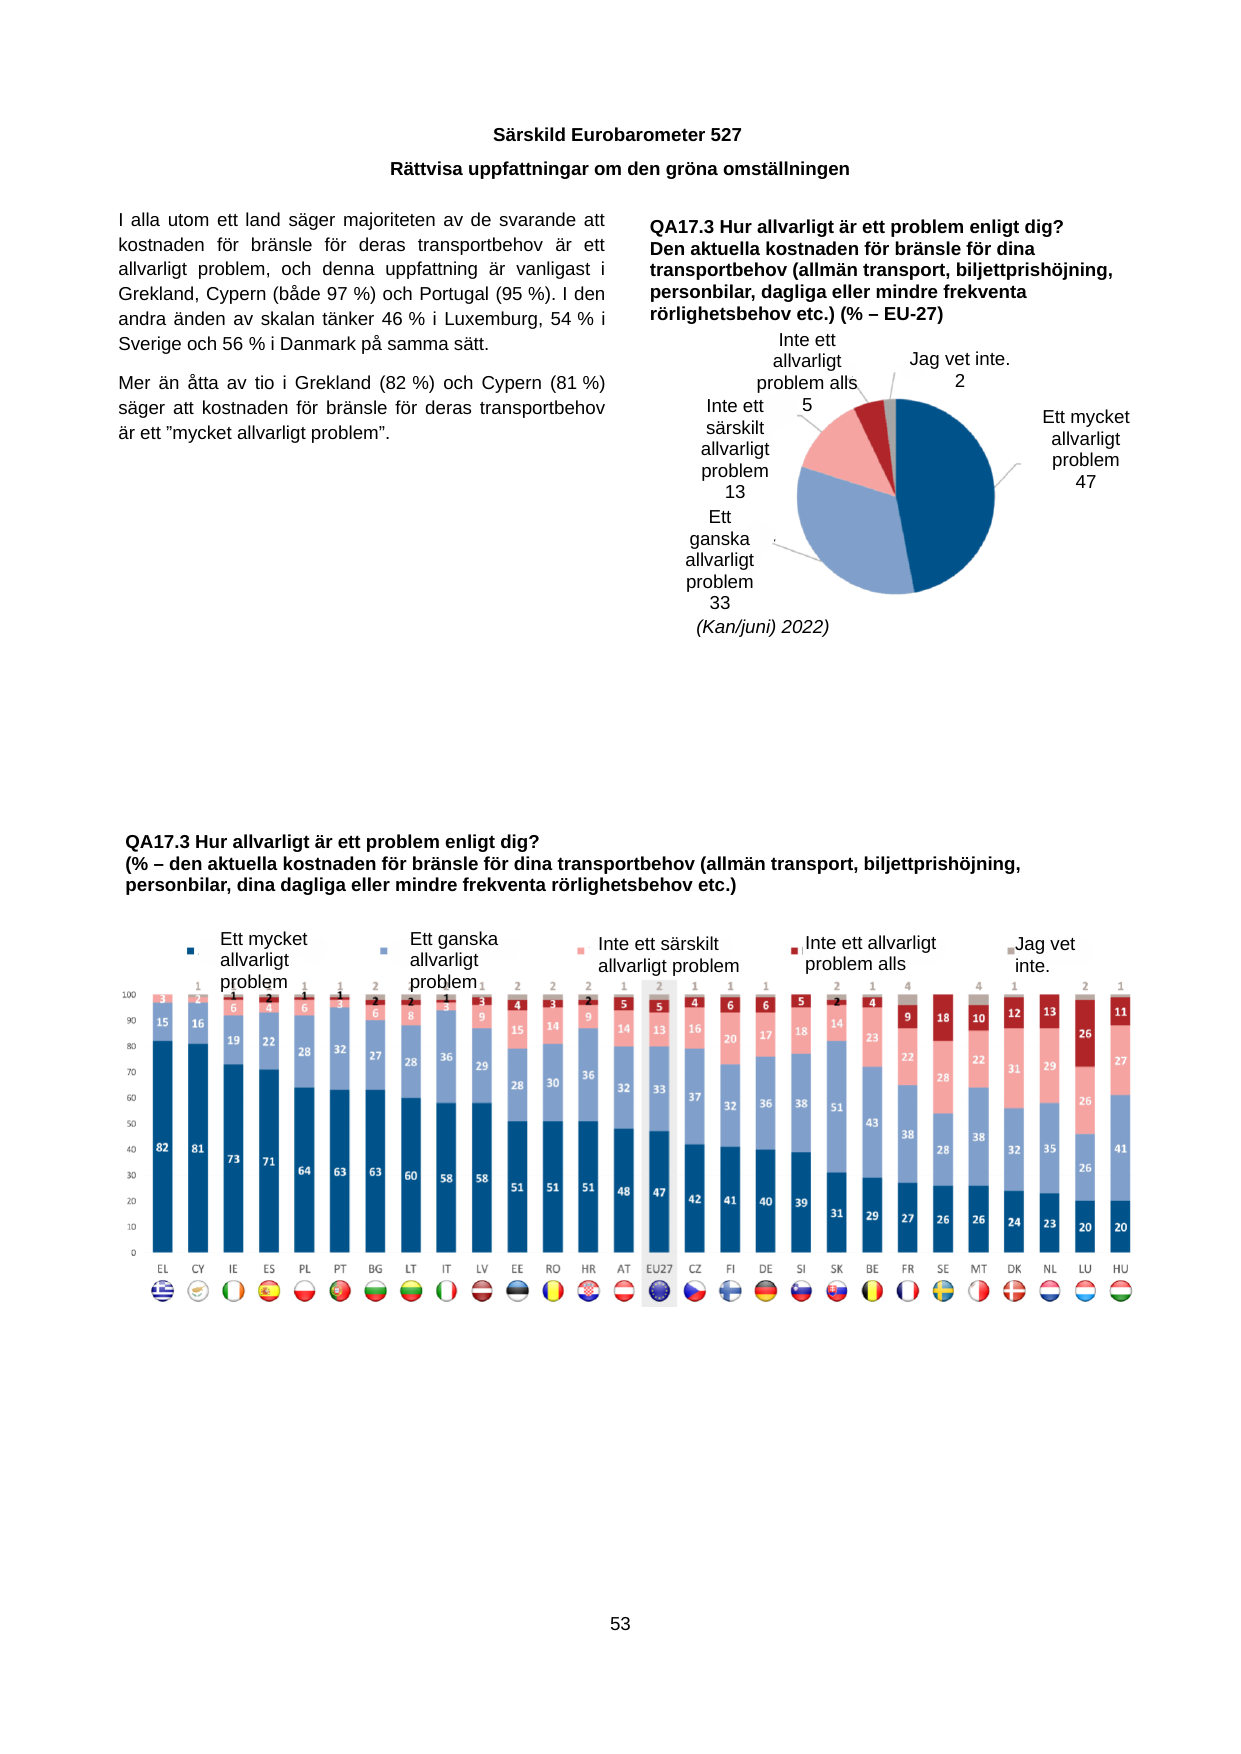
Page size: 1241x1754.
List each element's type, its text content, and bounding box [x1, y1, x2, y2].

picture [120, 938, 1137, 1307]
text I alla utom ett land säger majoriteten av de svarande att kostnaden för bränsle för deras transportbehov är ett allvarligt problem, och denna uppfattning är vanligast i Grekland, Cypern (både 97 %) och Portugal (95 %). I den andra änden av skalan tänker 46 % i Luxemburg, 54 % i Sverige och 56 % i Danmark på samma sätt. [118, 208, 605, 354]
text Mer än åtta av tio i Grekland (82 %) och Cypern (81 %) säger att kostnaden för bränsle för deras transportbehov är ett ”mycket allvarligt problem”. [118, 372, 605, 443]
picture [747, 364, 1022, 600]
